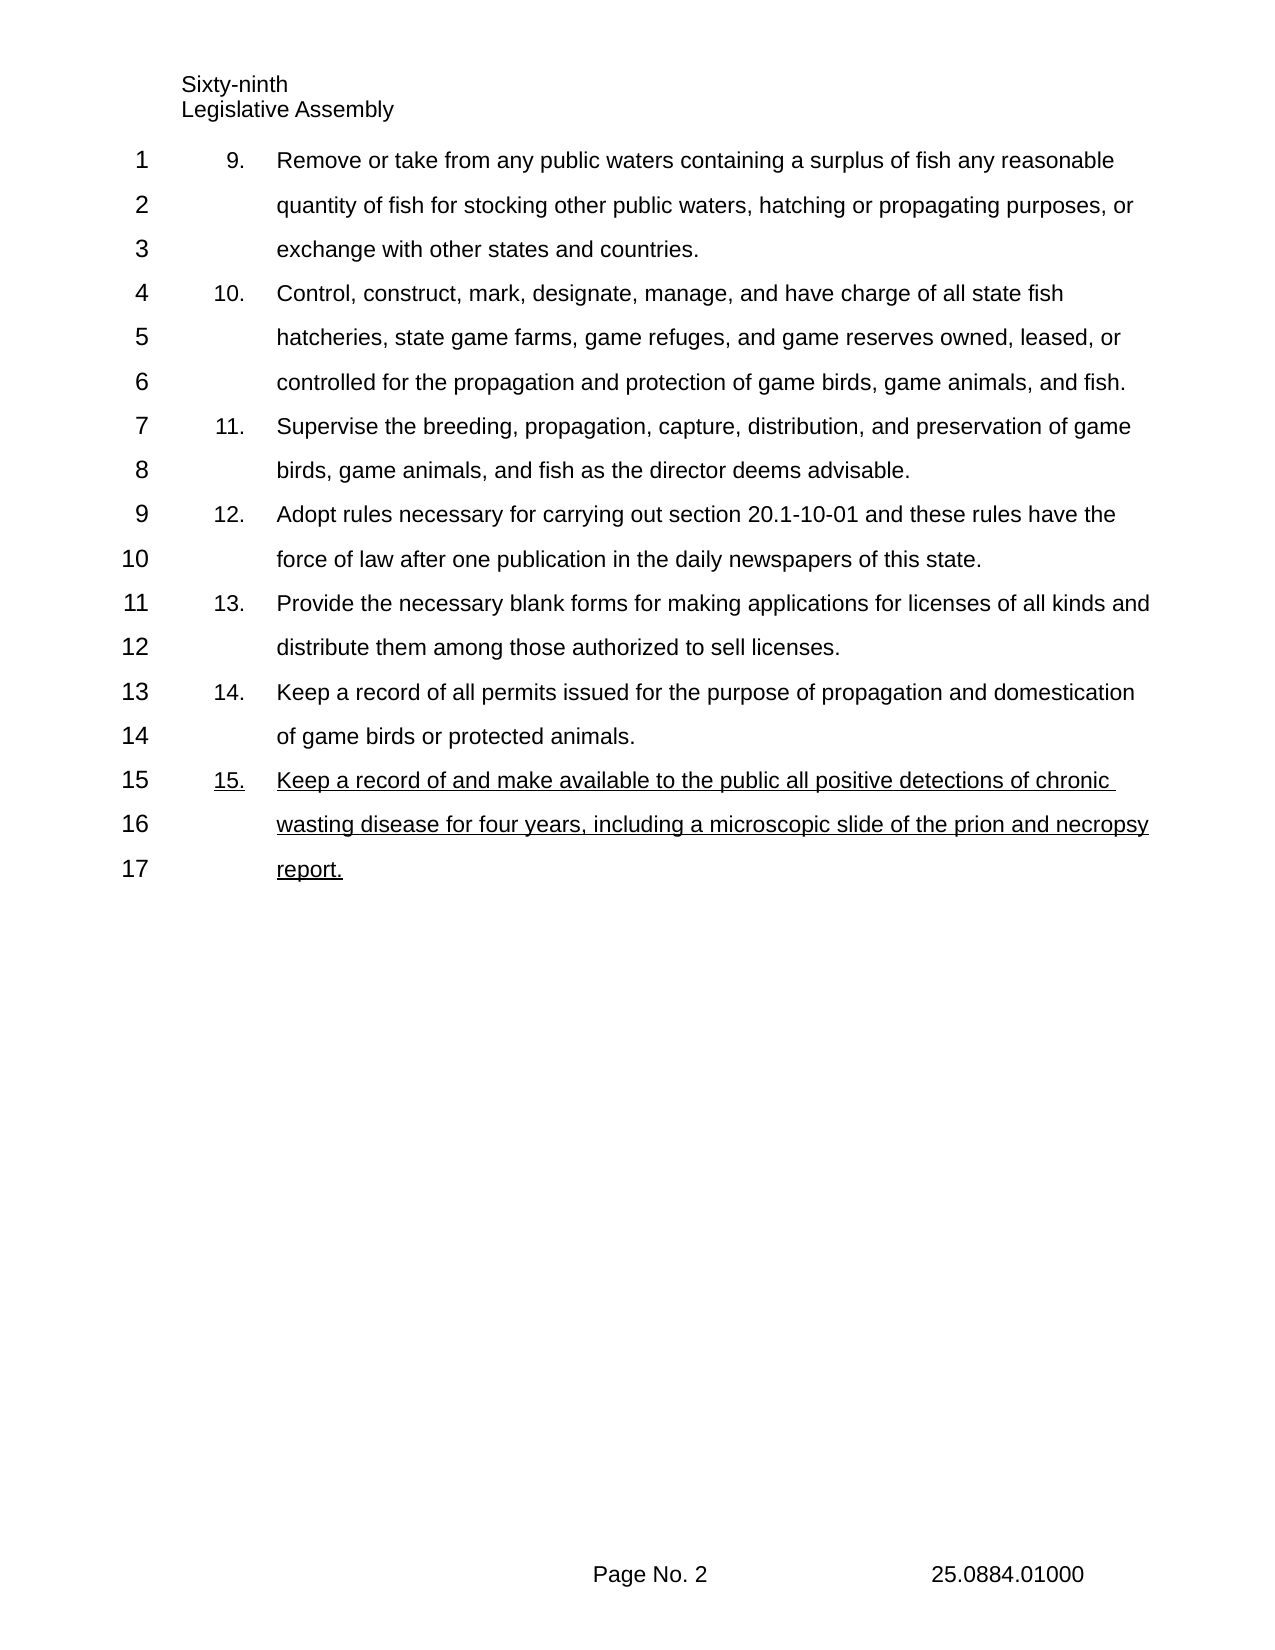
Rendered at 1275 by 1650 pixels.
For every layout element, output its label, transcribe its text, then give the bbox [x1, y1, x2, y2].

text 10. Control, construct, mark, designate, manage, and have charge of all state fish hatcheries, state game farms, game refuges, and game reserves owned, leased, or controlled for the propagation and protection of game birds, game animals, and fish. [181, 266, 1154, 399]
text 14. Keep a record of all permits issued for the purpose of propagation and domestication of game birds or protected animals. [181, 664, 1154, 753]
text 15. Keep a record of and make available to the public all positive detections of chronic wasting disease for four years, including a microscopic slide of the prion and necropsy report. [181, 753, 1154, 886]
text 12. Adopt rules necessary for carrying out section 20.1‑10‑01 and these rules have the force of law after one publication in the daily newspapers of this state. [181, 487, 1154, 576]
text 11. Supervise the breeding, propagation, capture, distribution, and preservation of game birds, game animals, and fish as the director deems advisable. [181, 399, 1154, 487]
text 9. Remove or take from any public waters containing a surplus of fish any reasonable quantity of fish for stocking other public waters, hatching or propagating purposes, or exchange with other states and countries. [181, 133, 1154, 266]
text 13. Provide the necessary blank forms for making applications for licenses of all kinds and distribute them among those authorized to sell licenses. [181, 576, 1154, 664]
